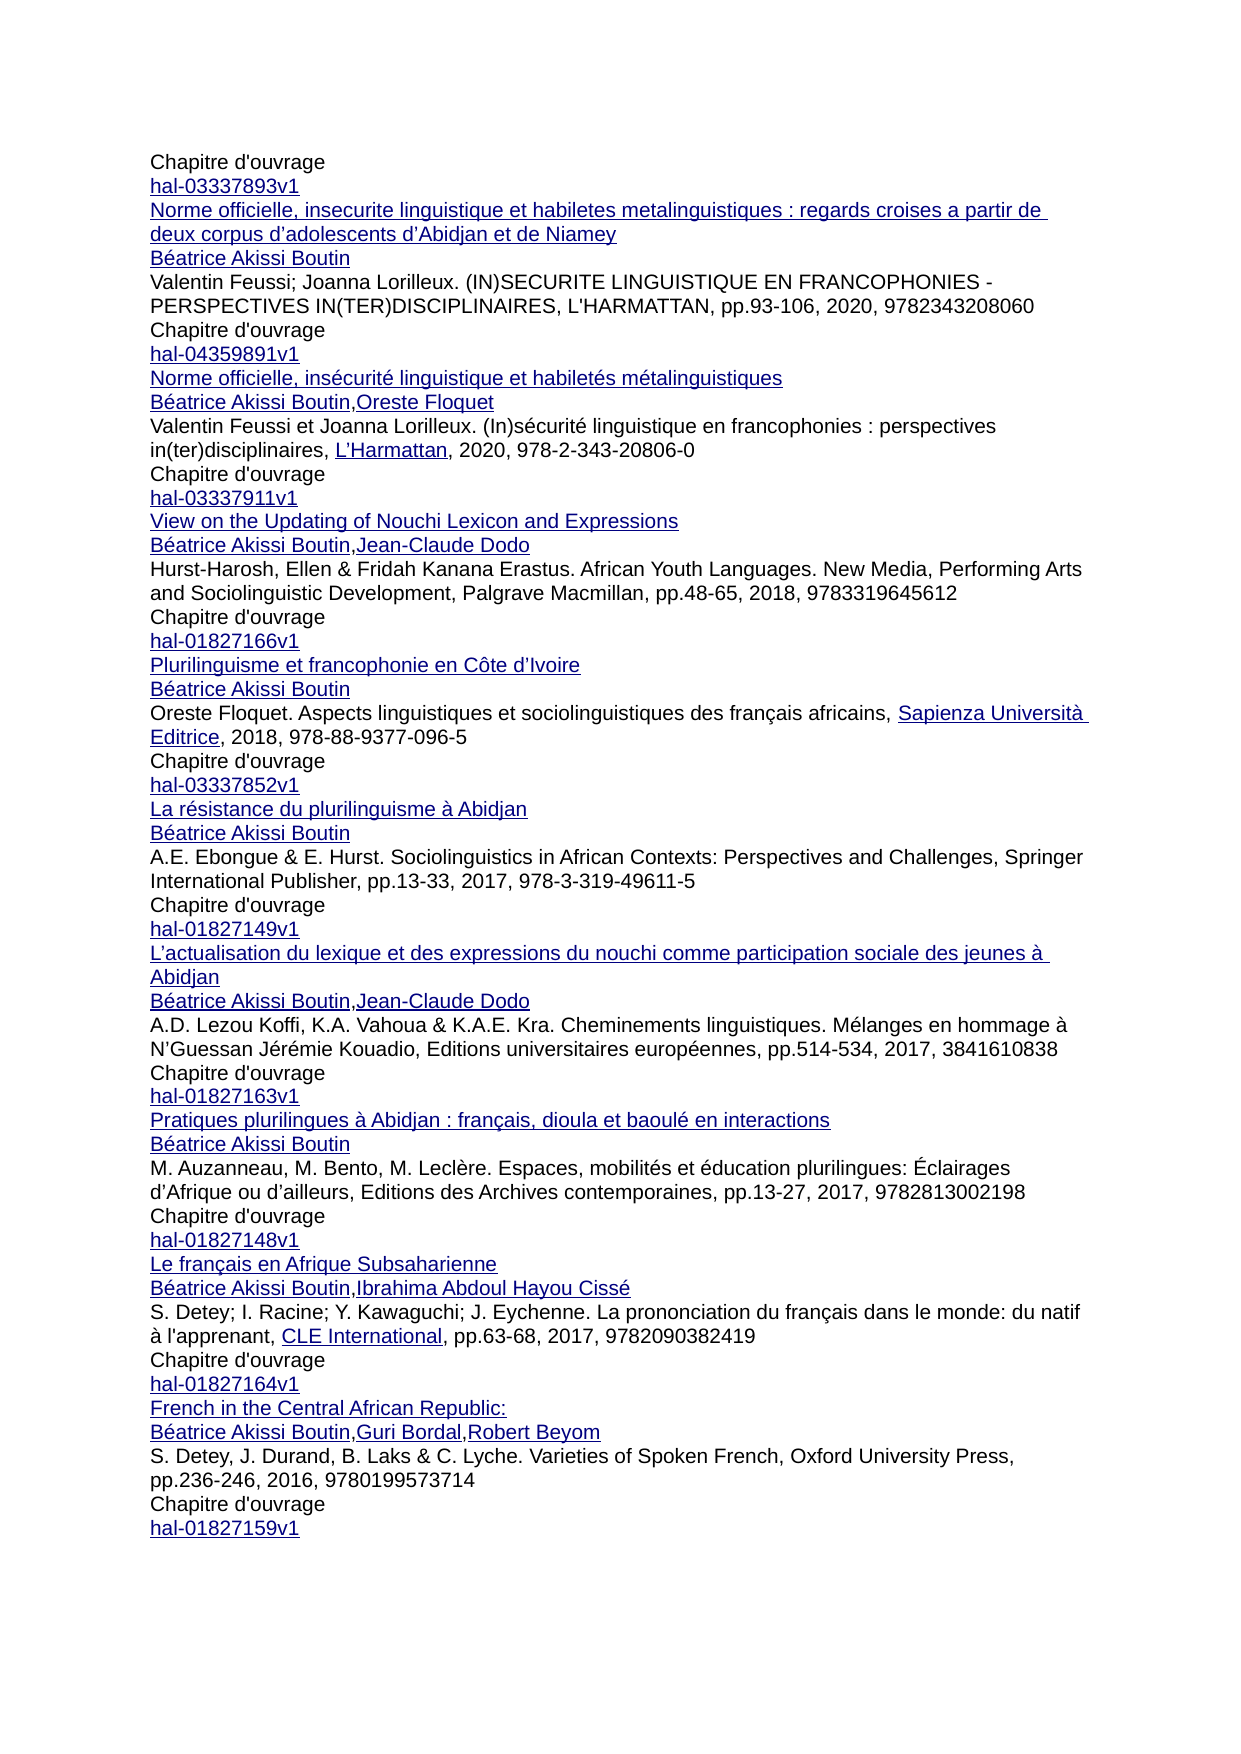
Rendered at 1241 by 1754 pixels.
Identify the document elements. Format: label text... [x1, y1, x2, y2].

table_cell Norme officielle, insécurité linguistique et habiletés métalinguistiques Béatrice Akissi Boutin,Oreste Floquet Valentin Feussi et Joanna Lorilleux. (In)sécurité linguistique en francophonies : perspectives in(ter)disciplinaires, L’Harmattan, 2020, 978-2-343-20806-0 Chapitre d'ouvrage hal-03337911v1 [150, 366, 1090, 509]
table_cell Chapitre d'ouvrage hal-03337893v1 [150, 150, 1090, 198]
table_cell L’actualisation du lexique et des expressions du nouchi comme participation sociale des jeunes à Abidjan Béatrice Akissi Boutin,Jean-Claude Dodo A.D. Lezou Koffi, K.A. Vahoua & K.A.E. Kra. Cheminements linguistiques. Mélanges en hommage à N’Guessan Jérémie Kouadio, Editions universitaires européennes, pp.514-534, 2017, 3841610838 Chapitre d'ouvrage hal-01827163v1 [150, 941, 1090, 1108]
table_cell Le français en Afrique Subsaharienne Béatrice Akissi Boutin,Ibrahima Abdoul Hayou Cissé S. Detey; I. Racine; Y. Kawaguchi; J. Eychenne. La prononciation du français dans le monde: du natif à l'apprenant, CLE International, pp.63-68, 2017, 9782090382419 Chapitre d'ouvrage hal-01827164v1 [150, 1252, 1090, 1396]
table_cell La résistance du plurilinguisme à Abidjan Béatrice Akissi Boutin A.E. Ebongue & E. Hurst. Sociolinguistics in African Contexts: Perspectives and Challenges, Springer International Publisher, pp.13-33, 2017, 978-3-319-49611-5 Chapitre d'ouvrage hal-01827149v1 [150, 797, 1090, 941]
table_cell Plurilinguisme et francophonie en Côte d’Ivoire Béatrice Akissi Boutin Oreste Floquet. Aspects linguistiques et sociolinguistiques des français africains, Sapienza Università Editrice, 2018, 978-88-9377-096-5 Chapitre d'ouvrage hal-03337852v1 [150, 653, 1090, 797]
table_cell View on the Updating of Nouchi Lexicon and Expressions Béatrice Akissi Boutin,Jean-Claude Dodo Hurst-Harosh, Ellen & Fridah Kanana Erastus. African Youth Languages. New Media, Performing Arts and Sociolinguistic Development, Palgrave Macmillan, pp.48-65, 2018, 9783319645612 Chapitre d'ouvrage hal-01827166v1 [150, 509, 1090, 653]
table_cell Norme officielle, insecurite linguistique et habiletes metalinguistiques : regards croises a partir de deux corpus d’adolescents d’Abidjan et de Niamey Béatrice Akissi Boutin Valentin Feussi; Joanna Lorilleux. (IN)SECURITE LINGUISTIQUE EN FRANCOPHONIES - PERSPECTIVES IN(TER)DISCIPLINAIRES, L'HARMATTAN, pp.93-106, 2020, 9782343208060 Chapitre d'ouvrage hal-04359891v1 [150, 198, 1090, 366]
table_cell Pratiques plurilingues à Abidjan : français, dioula et baoulé en interactions Béatrice Akissi Boutin M. Auzanneau, M. Bento, M. Leclère. Espaces, mobilités et éducation plurilingues: Éclairages d’Afrique ou d’ailleurs, Editions des Archives contemporaines, pp.13-27, 2017, 9782813002198 Chapitre d'ouvrage hal-01827148v1 [150, 1108, 1090, 1252]
table_cell French in the Central African Republic: Béatrice Akissi Boutin,Guri Bordal,Robert Beyom S. Detey, J. Durand, B. Laks & C. Lyche. Varieties of Spoken French, Oxford University Press, pp.236-246, 2016, 9780199573714 Chapitre d'ouvrage hal-01827159v1 [150, 1396, 1090, 1539]
